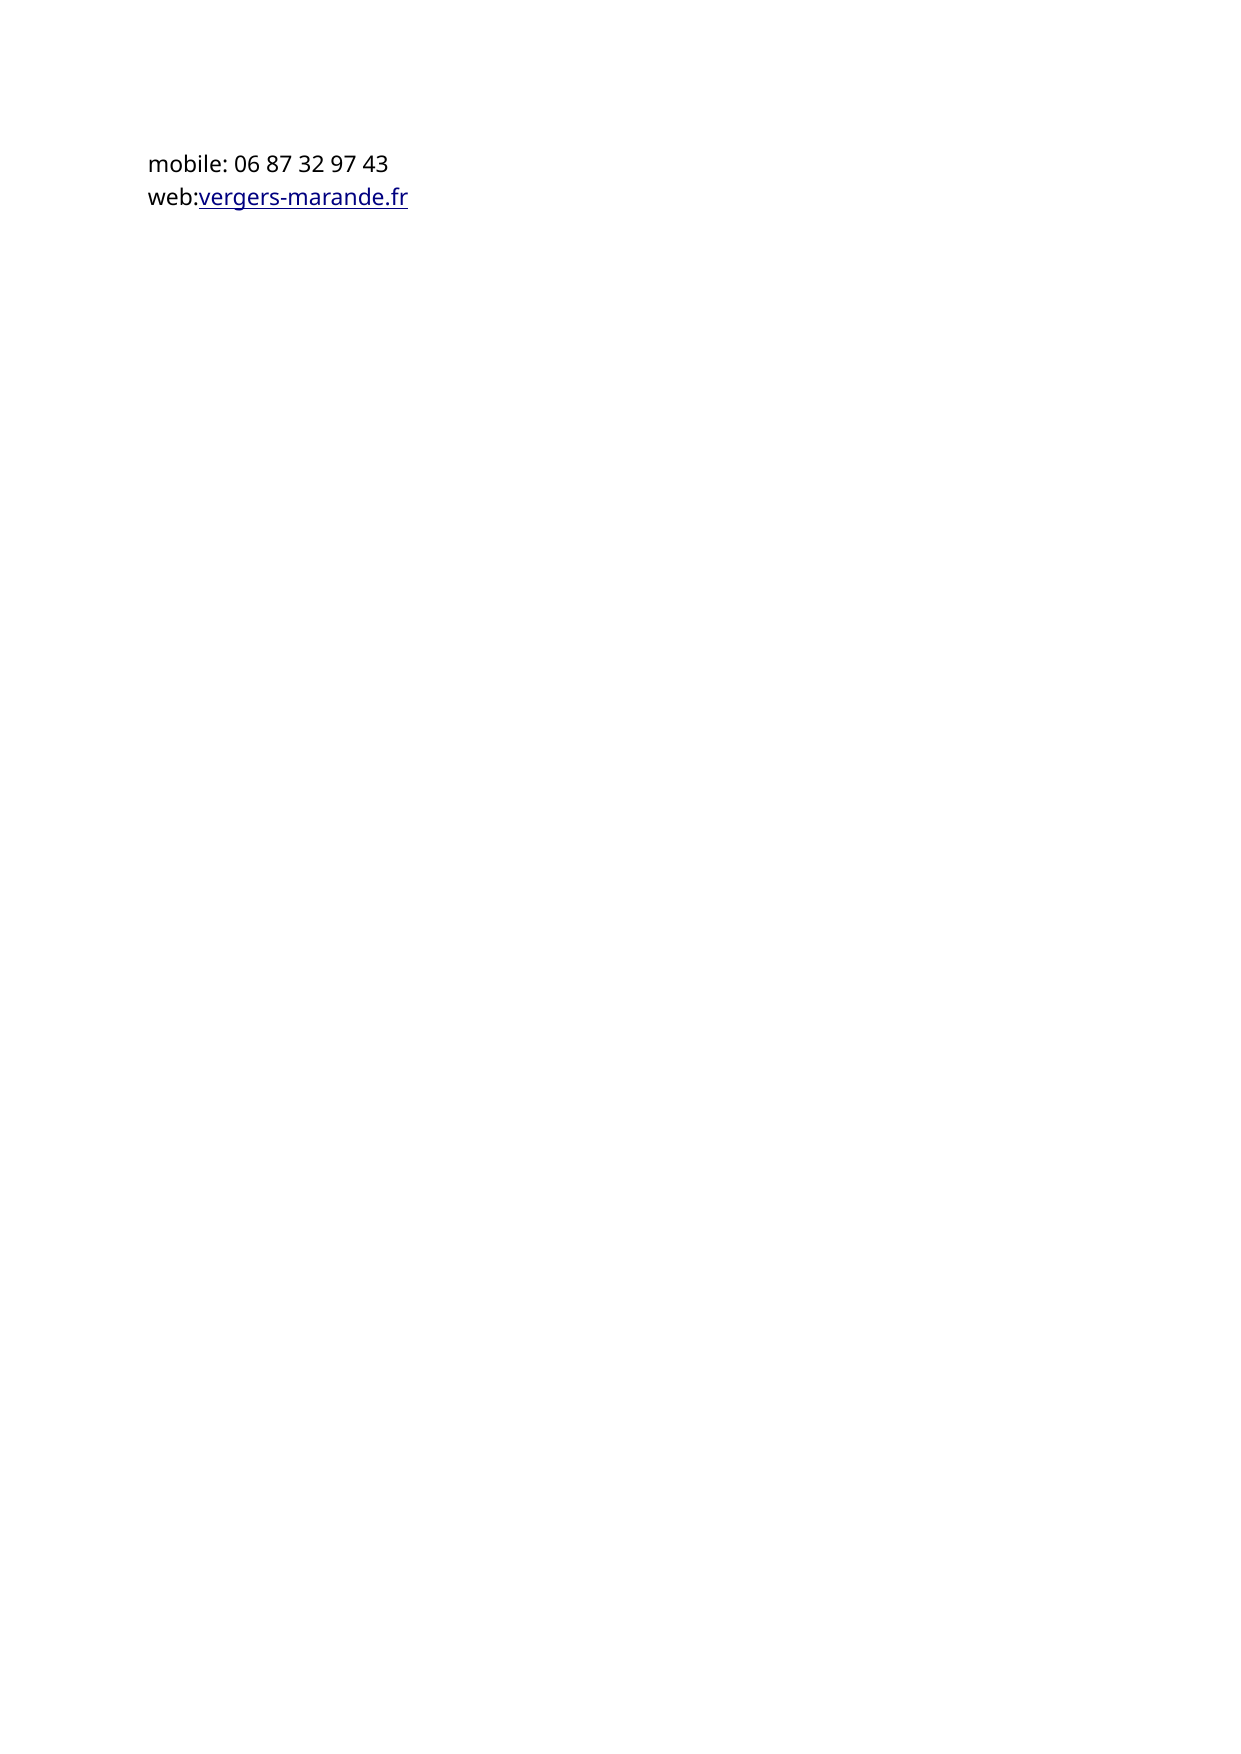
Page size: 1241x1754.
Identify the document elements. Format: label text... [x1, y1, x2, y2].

text mobile: 06 87 32 97 43 web:vergers-marande.fr [148, 148, 1093, 212]
